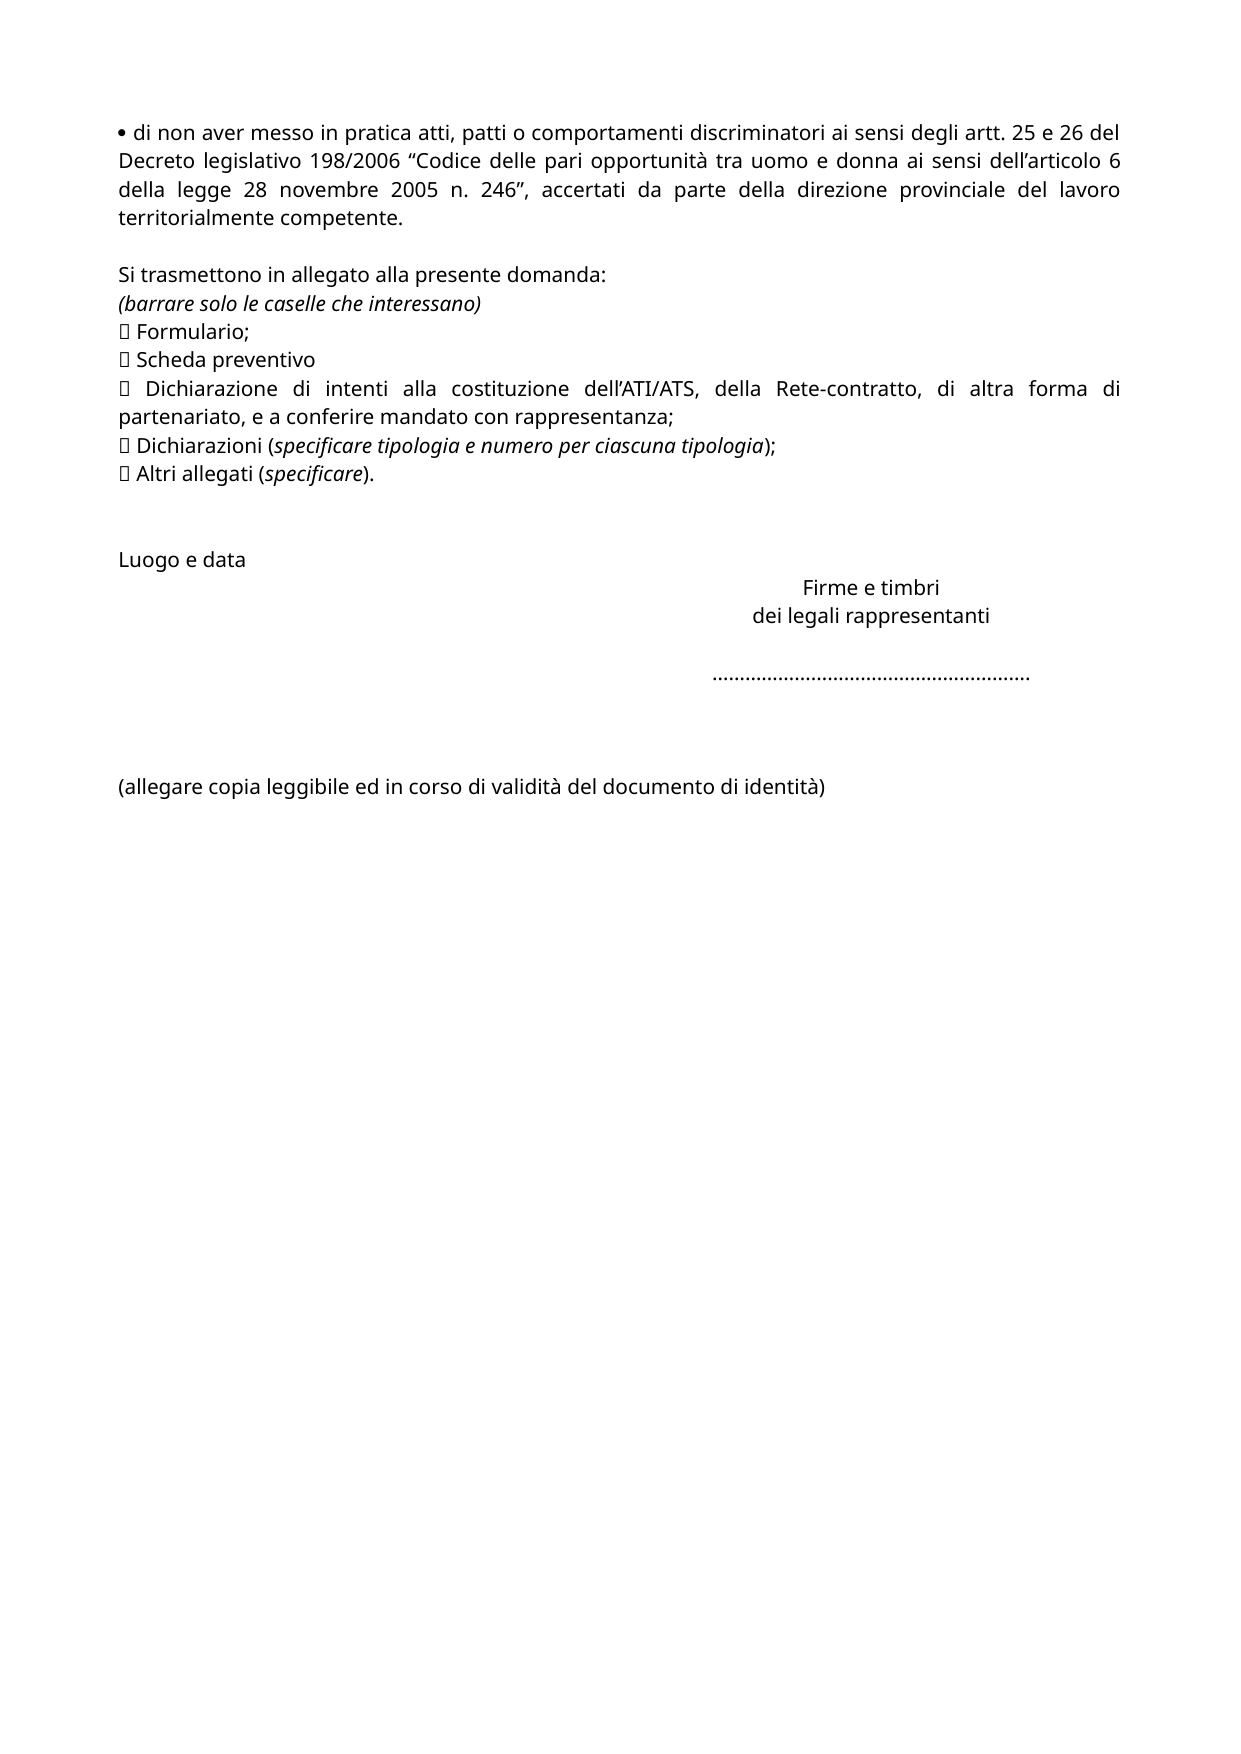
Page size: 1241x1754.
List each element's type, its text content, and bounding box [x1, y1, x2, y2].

text (allegare copia leggibile ed in corso di validità del documento di identità) [118, 772, 1122, 801]
text  di non aver messo in pratica atti, patti o comportamenti discriminatori ai sensi degli artt. 25 e 26 del Decreto legislativo 198/2006 “Codice delle pari opportunità tra uomo e donna ai sensi dell’articolo 6 della legge 28 novembre 2005 n. 246”, accertati da parte della direzione provinciale del lavoro territorialmente competente. [118, 118, 1122, 232]
text  Dichiarazione di intenti alla costituzione dell’ATI/ATS, della Rete-contratto, di altra forma di partenariato, e a conferire mandato con rappresentanza; [118, 374, 1122, 431]
text Luogo e data [118, 545, 1122, 573]
text …………………………………………………. [620, 658, 1122, 687]
text  Altri allegati (specificare). [118, 459, 1122, 488]
text Si trasmettono in allegato alla presente domanda: [118, 260, 1122, 289]
text dei legali rappresentanti [620, 602, 1122, 630]
text  Scheda preventivo [118, 346, 1122, 374]
text (barrare solo le caselle che interessano) [118, 289, 1122, 317]
text Firme e timbri [620, 573, 1122, 602]
text  Dichiarazioni (specificare tipologia e numero per ciascuna tipologia); [118, 431, 1122, 459]
text  Formulario; [118, 317, 1122, 346]
